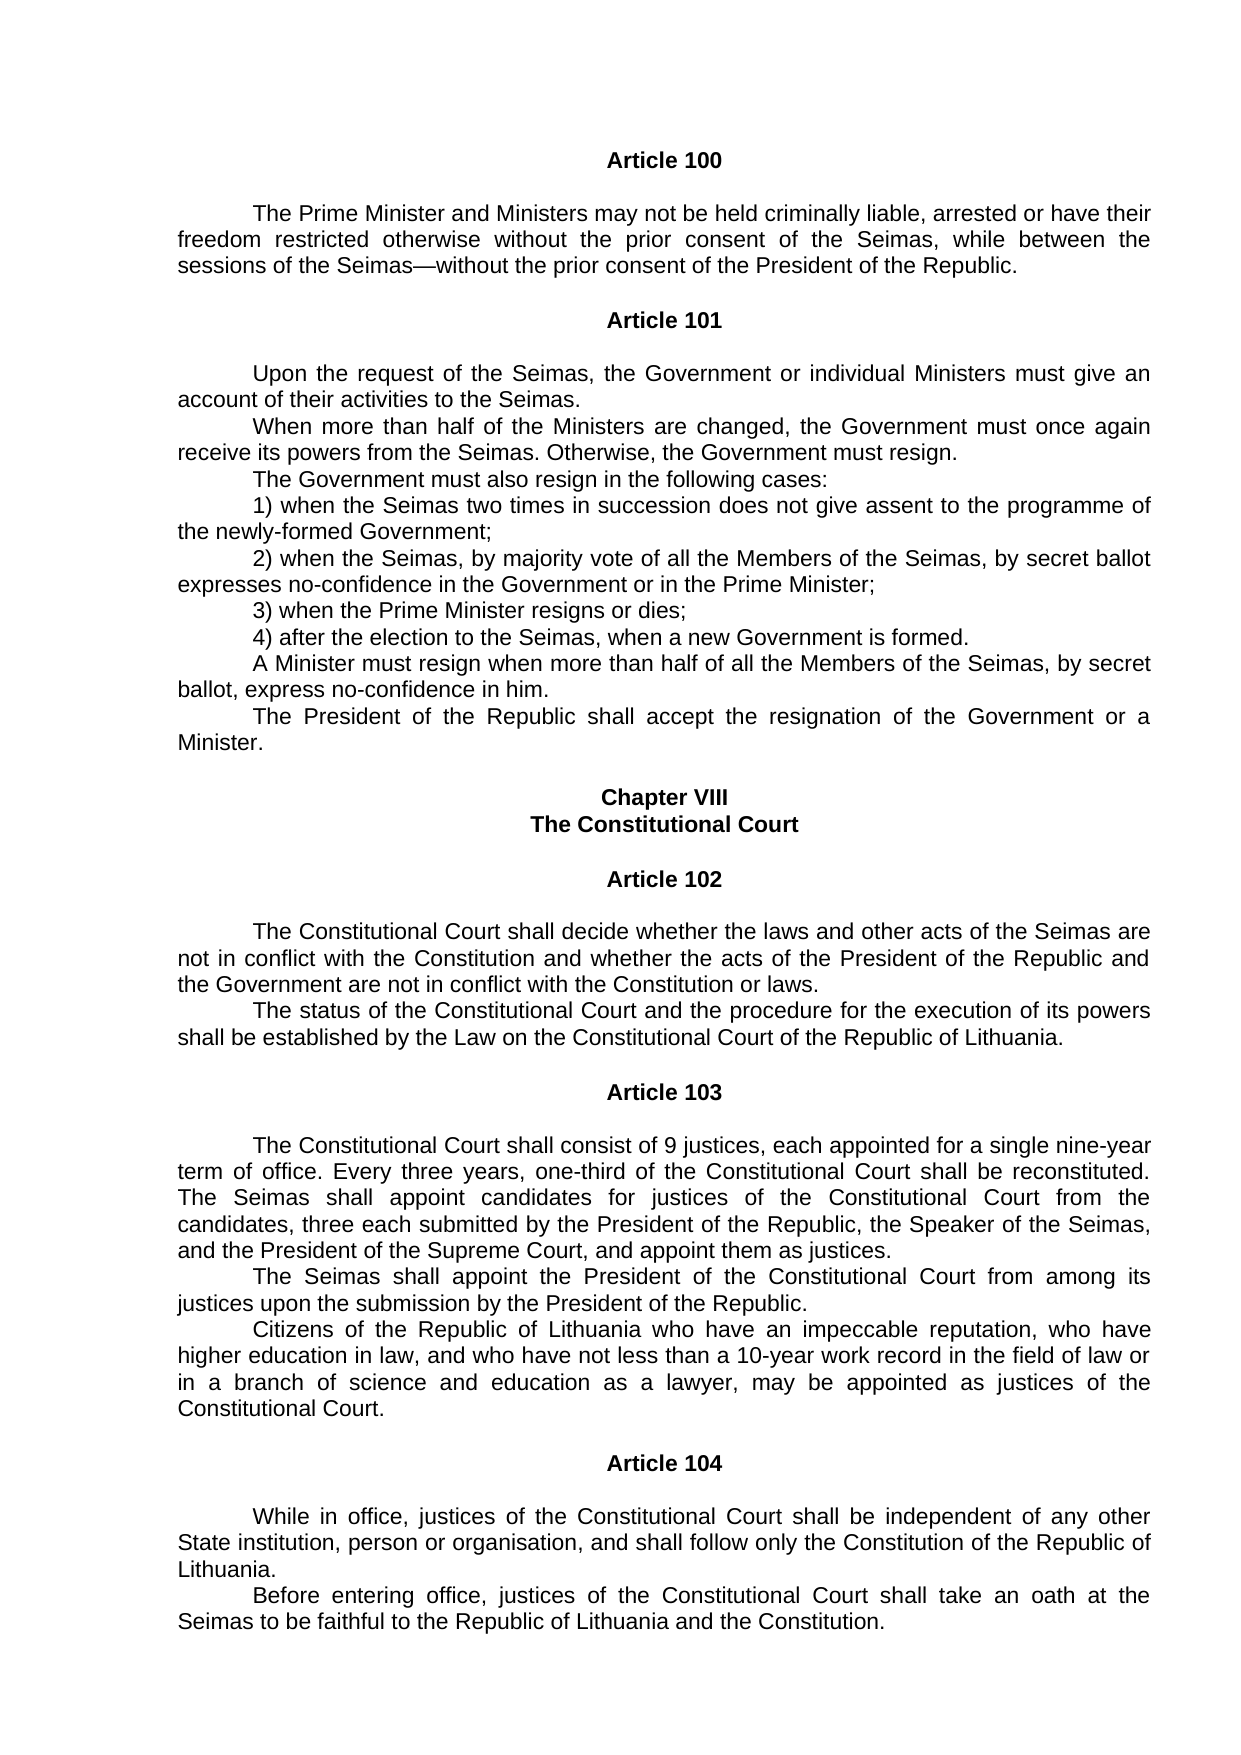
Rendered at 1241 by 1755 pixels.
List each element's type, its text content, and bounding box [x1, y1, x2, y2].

text The status of the Constitutional Court and the procedure for the execution of its powers shall be established by the Law on the Constitutional Court of the Republic of Lithuania. [177, 997, 1152, 1050]
text 1) when the Seimas two times in succession does not give assent to the programme of the newly-formed Government; [177, 492, 1152, 544]
text The Constitutional Court [177, 811, 1152, 837]
text 2) when the Seimas, by majority vote of all the Members of the Seimas, by secret ballot expresses no-confidence in the Government or in the Prime Minister; [177, 544, 1152, 597]
text The Government must also resign in the following cases: [177, 466, 1152, 492]
text Article 104 [177, 1450, 1152, 1477]
text The Prime Minister and Ministers may not be held criminally liable, arrested or have their freedom restricted otherwise without the prior consent of the Seimas, while between the sessions of the Seimas—without the prior consent of the President of the Republic. [177, 199, 1152, 279]
text 3) when the Prime Minister resigns or dies; [177, 597, 1152, 624]
text The Constitutional Court shall consist of 9 justices, each appointed for a single nine-year term of office. Every three years, one-third of the Constitutional Court shall be reconstituted. The Seimas shall appoint candidates for justices of the Constitutional Court from the candidates, three each submitted by the President of the Republic, the Speaker of the Seimas, and the President of the Supreme Court, and appoint them as justices. [177, 1132, 1152, 1263]
text When more than half of the Ministers are changed, the Government must once again receive its powers from the Seimas. Otherwise, the Government must resign. [177, 413, 1152, 466]
text A Minister must resign when more than half of all the Members of the Seimas, by secret ballot, express no-confidence in him. [177, 650, 1152, 703]
text Article 102 [177, 866, 1152, 892]
text The President of the Republic shall accept the resignation of the Government or a Minister. [177, 703, 1152, 755]
text The Constitutional Court shall decide whether the laws and other acts of the Seimas are not in conflict with the Constitution and whether the acts of the President of the Republic and the Government are not in conflict with the Constitution or laws. [177, 918, 1152, 997]
text Upon the request of the Seimas, the Government or individual Ministers must give an account of their activities to the Seimas. [177, 360, 1152, 413]
text Citizens of the Republic of Lithuania who have an impeccable reputation, who have higher education in law, and who have not less than a 10-year work record in the field of law or in a branch of science and education as a lawyer, may be appointed as justices of the Constitutional Court. [177, 1316, 1152, 1421]
text Chapter VIII [177, 784, 1152, 811]
text Article 103 [177, 1079, 1152, 1105]
text The Seimas shall appoint the President of the Constitutional Court from among its justices upon the submission by the President of the Republic. [177, 1263, 1152, 1316]
text Article 100 [177, 147, 1152, 173]
text While in office, justices of the Constitutional Court shall be independent of any other State institution, person or organisation, and shall follow only the Constitution of the Republic of Lithuania. [177, 1503, 1152, 1582]
text Article 101 [177, 307, 1152, 334]
text 4) after the election to the Seimas, when a new Government is formed. [177, 624, 1152, 650]
text Before entering office, justices of the Constitutional Court shall take an oath at the Seimas to be faithful to the Republic of Lithuania and the Constitution. [177, 1582, 1152, 1635]
